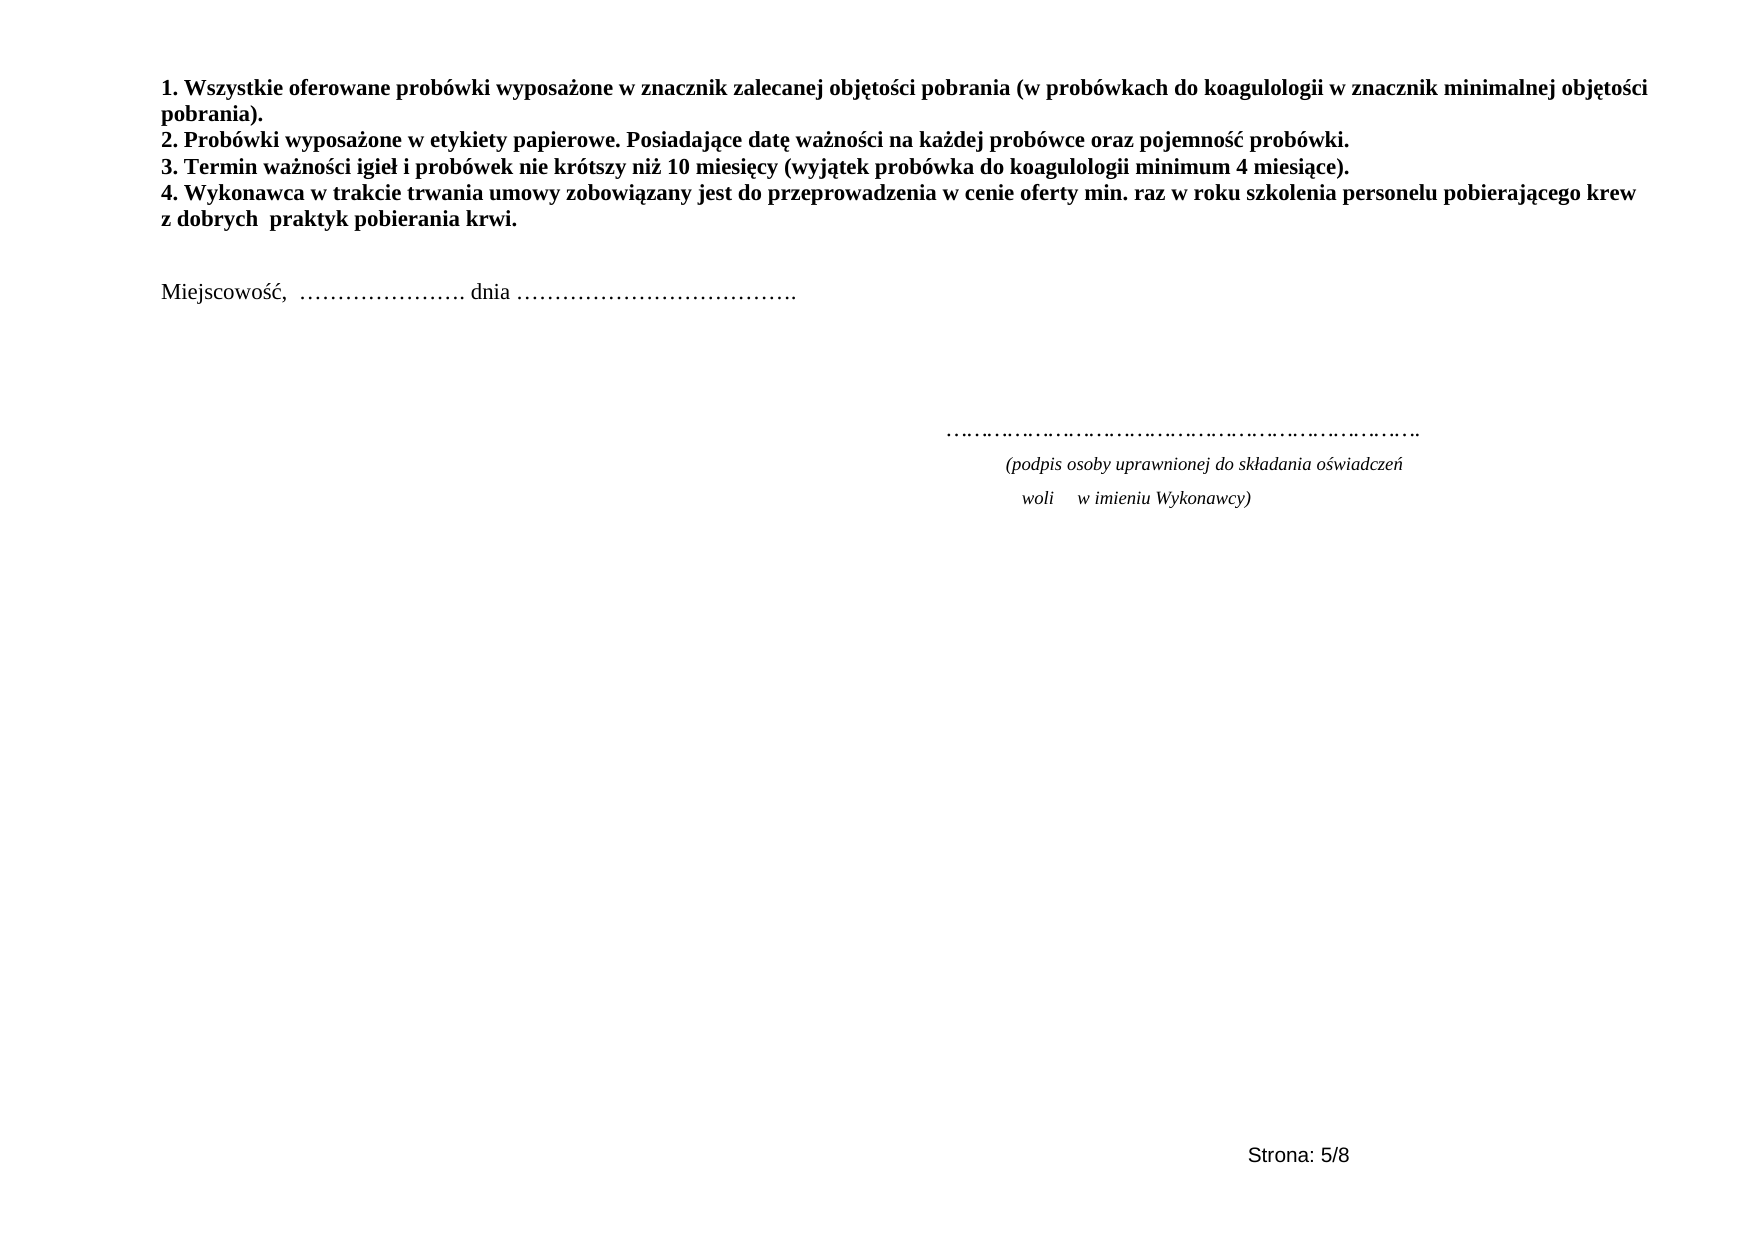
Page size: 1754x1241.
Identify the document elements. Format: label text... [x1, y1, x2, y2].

table_cell [1747, 232, 1754, 561]
table_cell [1431, 232, 1578, 561]
table_cell [1579, 232, 1747, 561]
table_cell 1. Wszystkie oferowane probówki wyposażone w znacznik zalecanej objętości pobrania (w probówkach do koagulologii w znacznik minimalnej objętości pobrania). 2. Probówki wyposażone w etykiety papierowe. Posiadające datę ważności na każdej probówce oraz pojemność probówki. 3. Termin ważności igieł i probówek nie krótszy niż 10 miesięcy (wyjątek probówka do koagulologii minimum 4 miesiące). 4. Wykonawca w trakcie trwania umowy zobowiązany jest do przeprowadzenia w cenie oferty min. raz w roku szkolenia personelu pobierającego krew z dobrych praktyk pobierania krwi. [154, 74, 1754, 232]
table_cell Miejscowość, …………………. dnia ………………………………. ……………………………………………………………. (podpis osoby uprawnionej do składania oświadczeń woli w imieniu Wykonawcy) [154, 232, 1431, 561]
